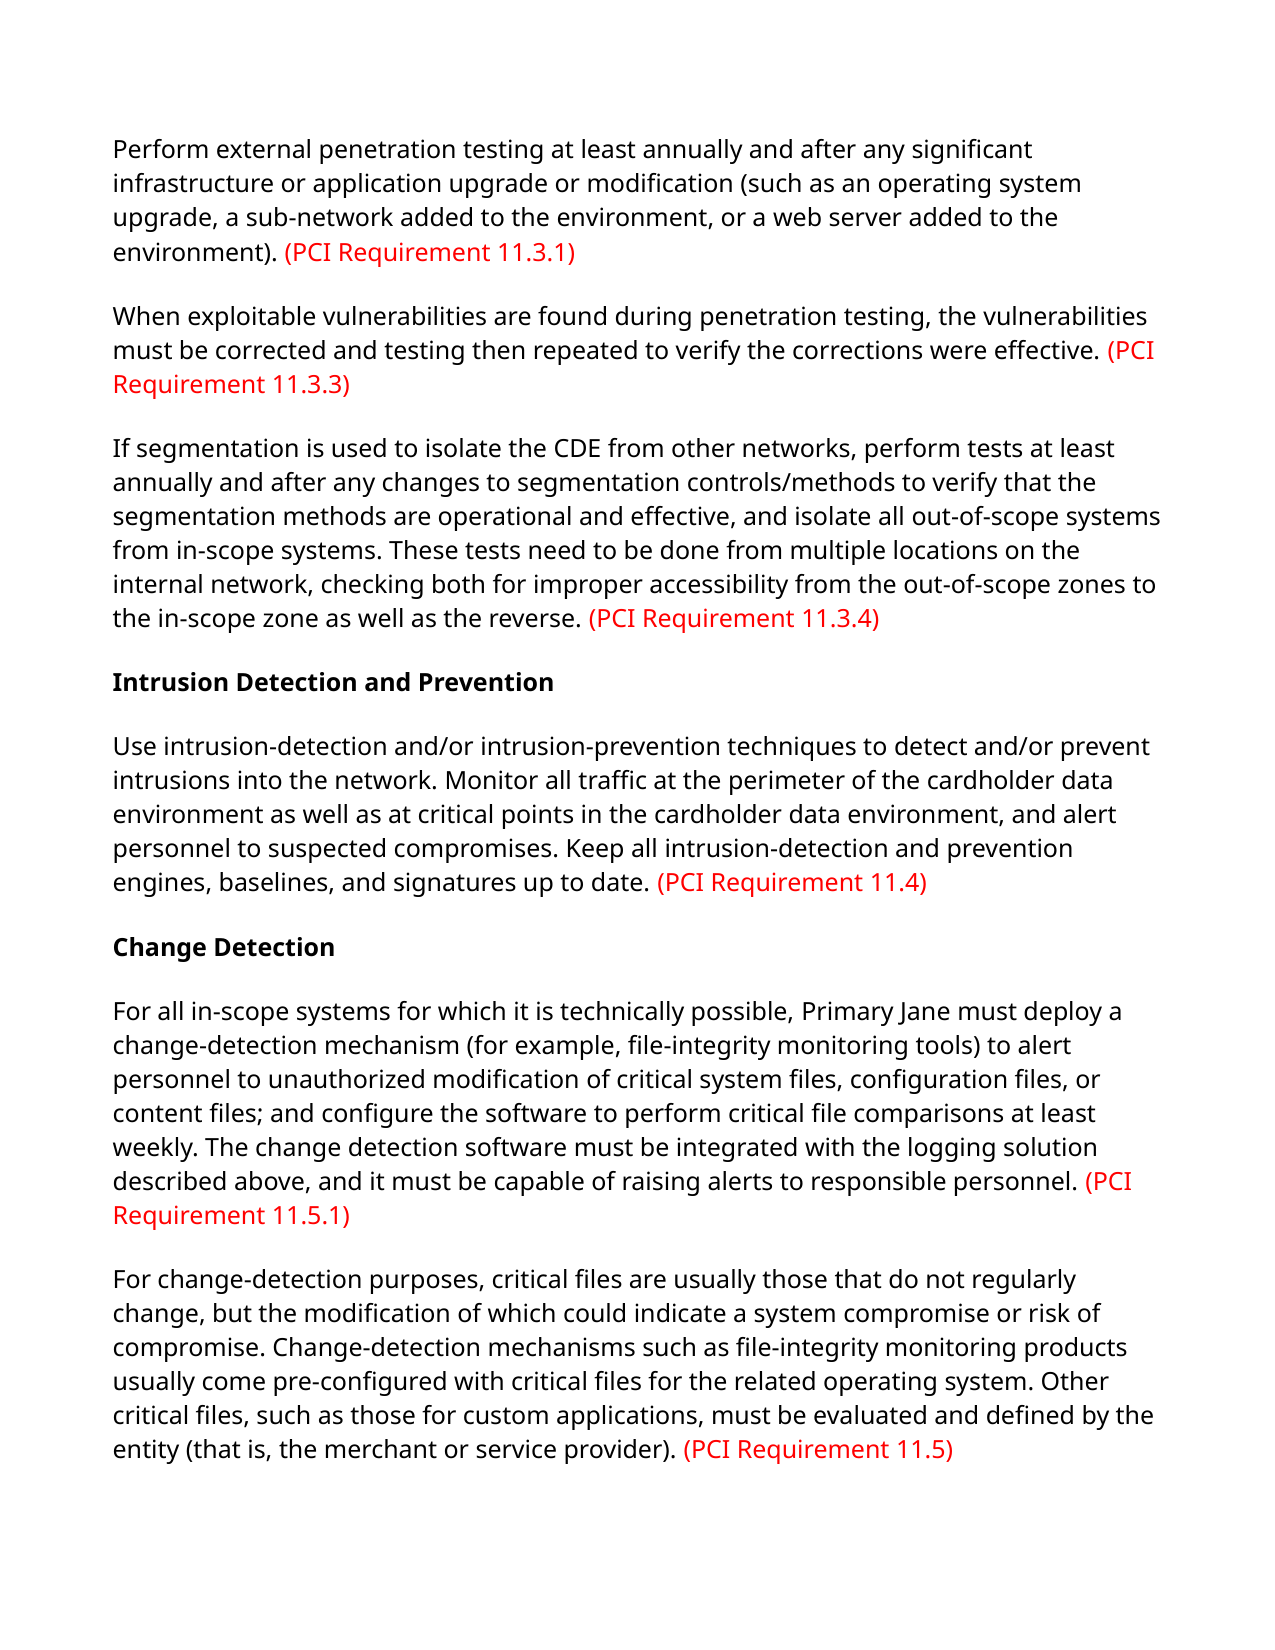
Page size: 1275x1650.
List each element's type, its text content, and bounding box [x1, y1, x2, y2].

list When exploitable vulnerabilities are found during penetration testing, the vulnerabilities must be corrected and testing then repeated to verify the corrections were effective. (PCI Requirement 11.3.3) [112, 298, 1162, 400]
list Perform external penetration testing at least annually and after any significant infrastructure or application upgrade or modification (such as an operating system upgrade, a sub-network added to the environment, or a web server added to the environment). (PCI Requirement 11.3.1) [112, 132, 1162, 268]
text Use intrusion-detection and/or intrusion-prevention techniques to detect and/or prevent intrusions into the network. Monitor all traffic at the perimeter of the cardholder data environment as well as at critical points in the cardholder data environment, and alert personnel to suspected compromises. Keep all intrusion-detection and prevention engines, baselines, and signatures up to date. (PCI Requirement 11.4) [112, 729, 1162, 899]
list Intrusion Detection and Prevention [112, 665, 1162, 699]
list If segmentation is used to isolate the CDE from other networks, perform tests at least annually and after any changes to segmentation controls/methods to verify that the segmentation methods are operational and effective, and isolate all out-of-scope systems from in-scope systems. These tests need to be done from multiple locations on the internal network, checking both for improper accessibility from the out-of-scope zones to the in-scope zone as well as the reverse. (PCI Requirement 11.3.4) [112, 430, 1162, 635]
list For all in-scope systems for which it is technically possible, Primary Jane must deploy a change-detection mechanism (for example, file-integrity monitoring tools) to alert personnel to unauthorized modification of critical system files, configuration files, or content files; and configure the software to perform critical file comparisons at least weekly. The change detection software must be integrated with the logging solution described above, and it must be capable of raising alerts to responsible personnel. (PCI Requirement 11.5.1) [112, 993, 1162, 1232]
list For change-detection purposes, critical files are usually those that do not regularly change, but the modification of which could indicate a system compromise or risk of compromise. Change-detection mechanisms such as file-integrity monitoring products usually come pre-configured with critical files for the related operating system. Other critical files, such as those for custom applications, must be evaluated and defined by the entity (that is, the merchant or service provider). (PCI Requirement 11.5) [112, 1262, 1162, 1466]
text Change Detection [112, 929, 1162, 963]
